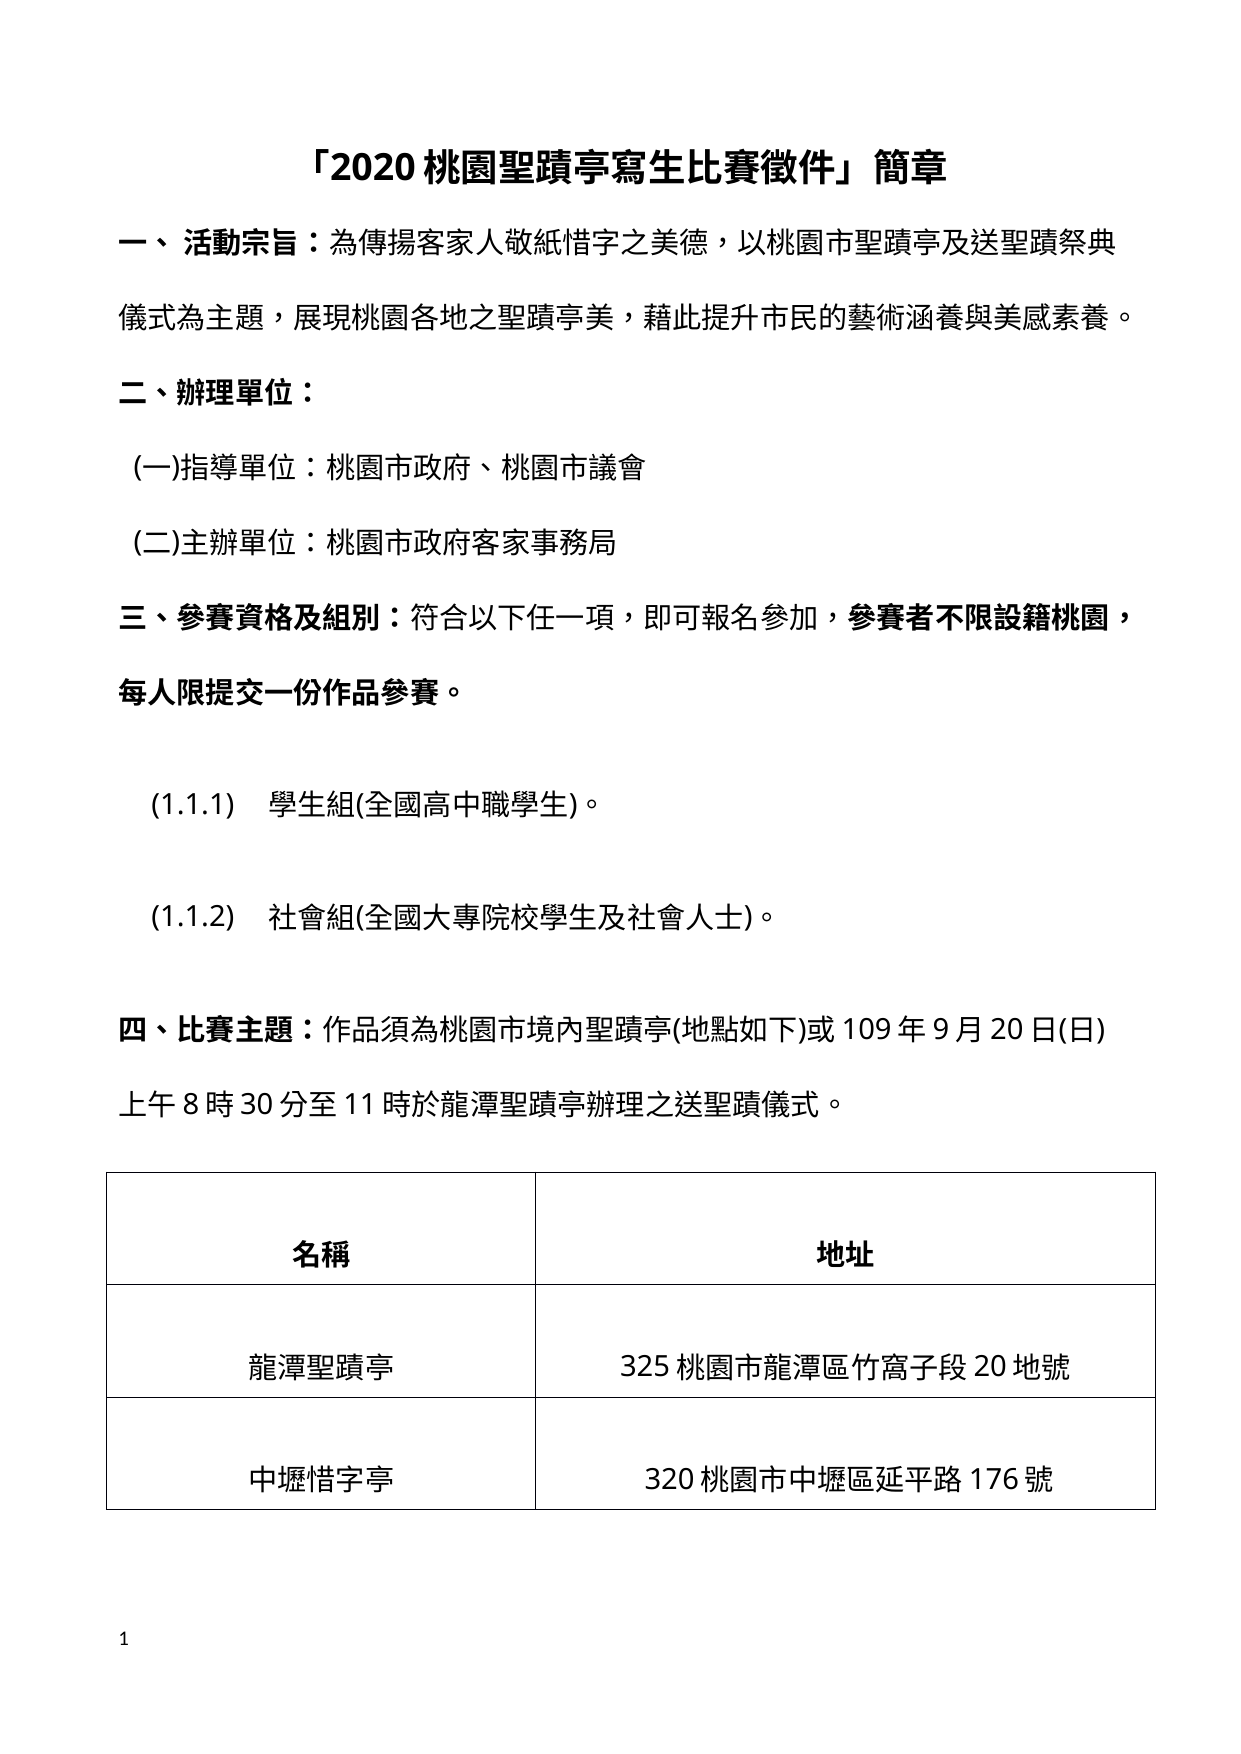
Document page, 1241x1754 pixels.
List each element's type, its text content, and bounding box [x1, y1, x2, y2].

table_cell 325桃園市龍潭區竹窩子段20地號 [536, 1285, 1155, 1397]
text 一、 活動宗旨：為傳揚客家人敬紙惜字之美德，以桃園市聖蹟亭及送聖蹟祭典儀式為主題，展現桃園各地之聖蹟亭美，藉此提升市民的藝術涵養與美感素養。 [118, 197, 1122, 347]
text 二、辦理單位： [118, 347, 1122, 422]
table_header 地址 [536, 1173, 1155, 1284]
table_cell 中壢惜字亭 [107, 1398, 535, 1509]
table_header 名稱 [107, 1173, 535, 1284]
text (二)主辦單位：桃園市政府客家事務局 [118, 497, 1122, 572]
list 學生組(全國高中職學生)。 [151, 759, 1122, 834]
table_cell 320桃園市中壢區延平路176號 [536, 1398, 1155, 1509]
text (一)指導單位：桃園市政府、桃園市議會 [118, 422, 1122, 497]
table_cell 龍潭聖蹟亭 [107, 1285, 535, 1397]
text 三、參賽資格及組別：符合以下任一項，即可報名參加，參賽者不限設籍桃園，每人限提交一份作品參賽。 [118, 572, 1122, 722]
text 四、比賽主題：作品須為桃園市境內聖蹟亭(地點如下)或109年9月20日(日)上午8時30分至11時於龍潭聖蹟亭辦理之送聖蹟儀式。 [118, 984, 1122, 1134]
list 社會組(全國大專院校學生及社會人士)。 [151, 872, 1122, 947]
text 「2020桃園聖蹟亭寫生比賽徵件」簡章 [118, 122, 1122, 197]
